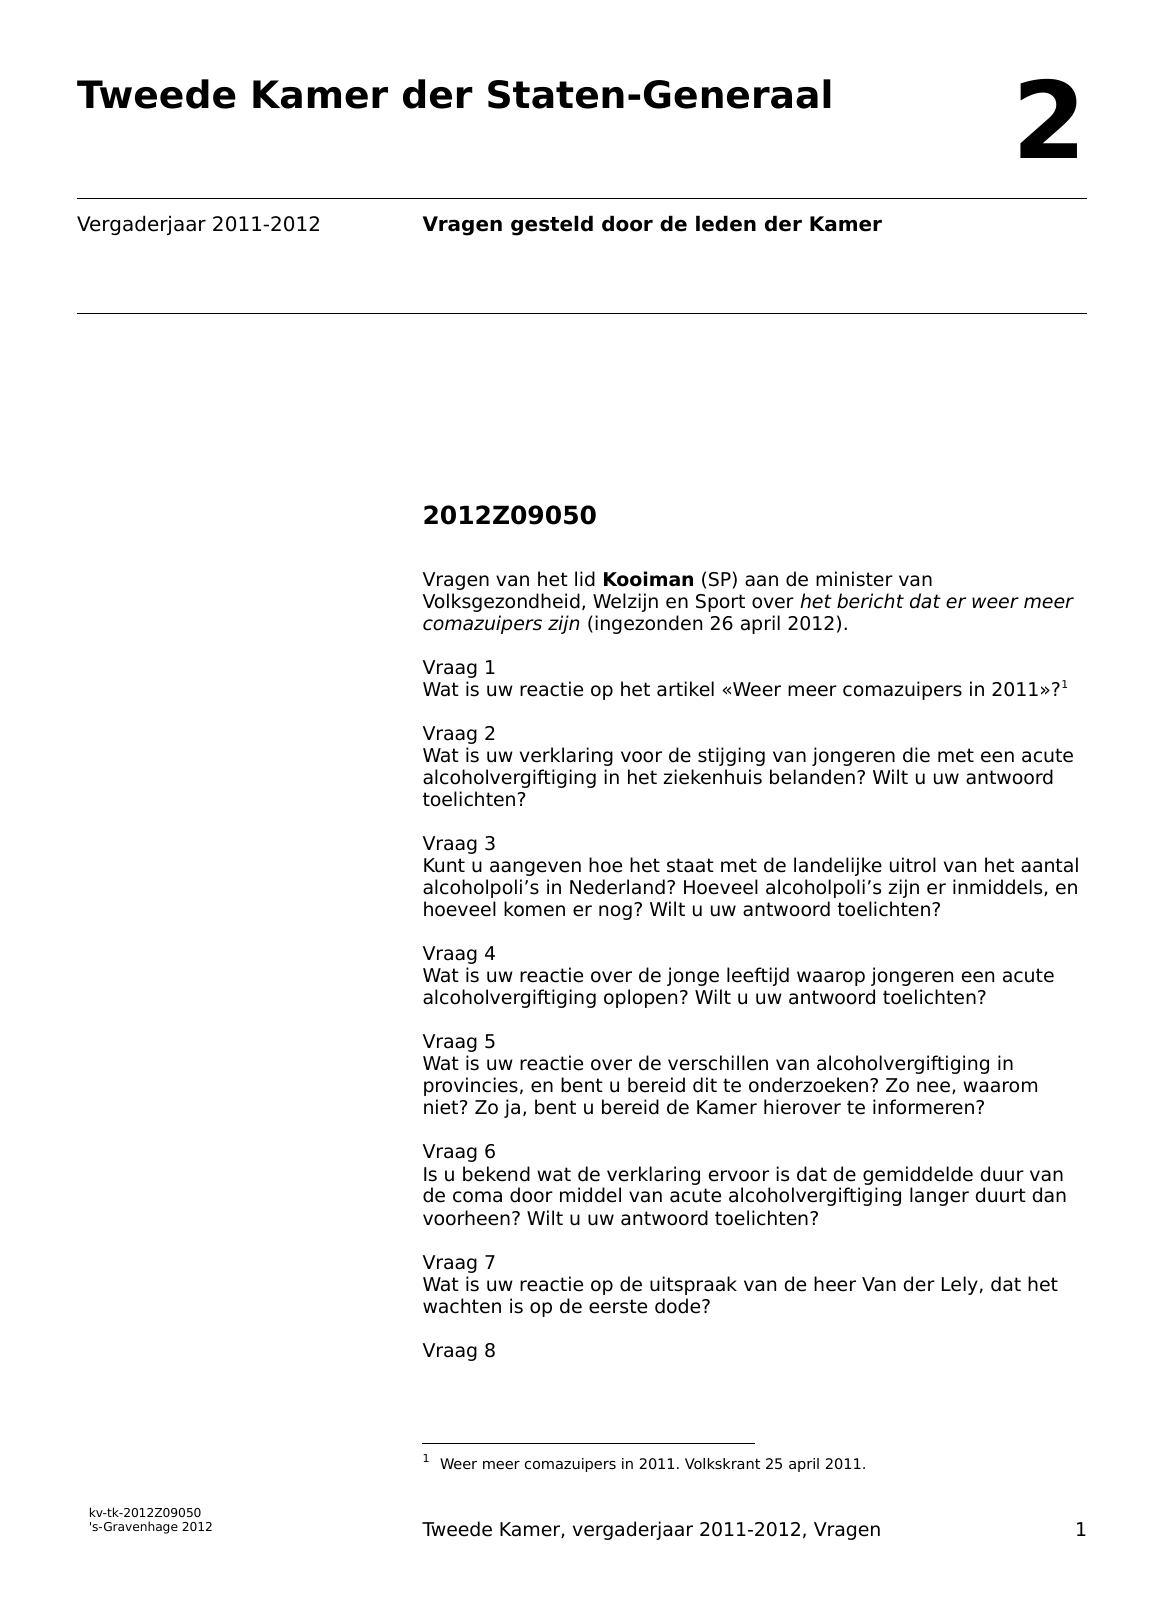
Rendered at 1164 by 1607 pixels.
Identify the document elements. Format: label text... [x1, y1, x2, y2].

table_cell Vragen gesteld door de leden der Kamer [422, 199, 1087, 313]
text Vraag 8 [422, 1340, 1087, 1362]
text Vraag 7 [422, 1252, 1087, 1273]
text Wat is uw reactie over de verschillen van alcoholvergiftiging in provincies, en bent u bereid dit te onderzoeken? Zo nee, waarom niet? Zo ja, bent u bereid de Kamer hierover te informeren? [422, 1053, 1087, 1119]
text Wat is uw reactie over de jonge leeftijd waarop jongeren een acute alcoholvergiftiging oplopen? Wilt u uw antwoord toelichten? [422, 965, 1087, 1009]
text kv-tk-2012Z09050 [88, 1506, 323, 1520]
text Wat is uw reactie op de uitspraak van de heer Van der Lely, dat het wachten is op de eerste dode? [422, 1273, 1087, 1317]
text Wat is uw reactie op het artikel «Weer meer comazuipers in 2011»? [422, 679, 1087, 701]
text 2012Z09050 [422, 501, 1087, 531]
text Weer meer comazuipers in 2011. Volkskrant 25 april 2011. [422, 1452, 1087, 1474]
text 's-Gravenhage 2012 [88, 1520, 323, 1534]
table_cell Vergaderjaar 2011-2012 [77, 199, 422, 313]
text Kunt u aangeven hoe het staat met de landelijke uitrol van het aantal alcoholpoli’s in Nederland? Hoeveel alcoholpoli’s zijn er inmiddels, en hoeveel komen er nog? Wilt u uw antwoord toelichten? [422, 855, 1087, 921]
table_header 2 [886, 59, 1087, 198]
text Vraag 5 [422, 1031, 1087, 1053]
text Vraag 2 [422, 723, 1087, 745]
text Vraag 3 [422, 833, 1087, 855]
table_header Tweede Kamer der Staten-Generaal [77, 59, 886, 198]
text Vragen van het lid Kooiman (SP) aan de minister van Volksgezondheid, Welzijn en Sport over het bericht dat er weer meer comazuipers zijn (ingezonden 26 april 2012). [422, 569, 1087, 635]
text Vraag 6 [422, 1141, 1087, 1163]
text Vraag 1 [422, 657, 1087, 679]
text Vraag 4 [422, 943, 1087, 965]
text Wat is uw verklaring voor de stijging van jongeren die met een acute alcoholvergiftiging in het ziekenhuis belanden? Wilt u uw antwoord toelichten? [422, 745, 1087, 811]
text Is u bekend wat de verklaring ervoor is dat de gemiddelde duur van de coma door middel van acute alcoholvergiftiging langer duurt dan voorheen? Wilt u uw antwoord toelichten? [422, 1163, 1087, 1229]
